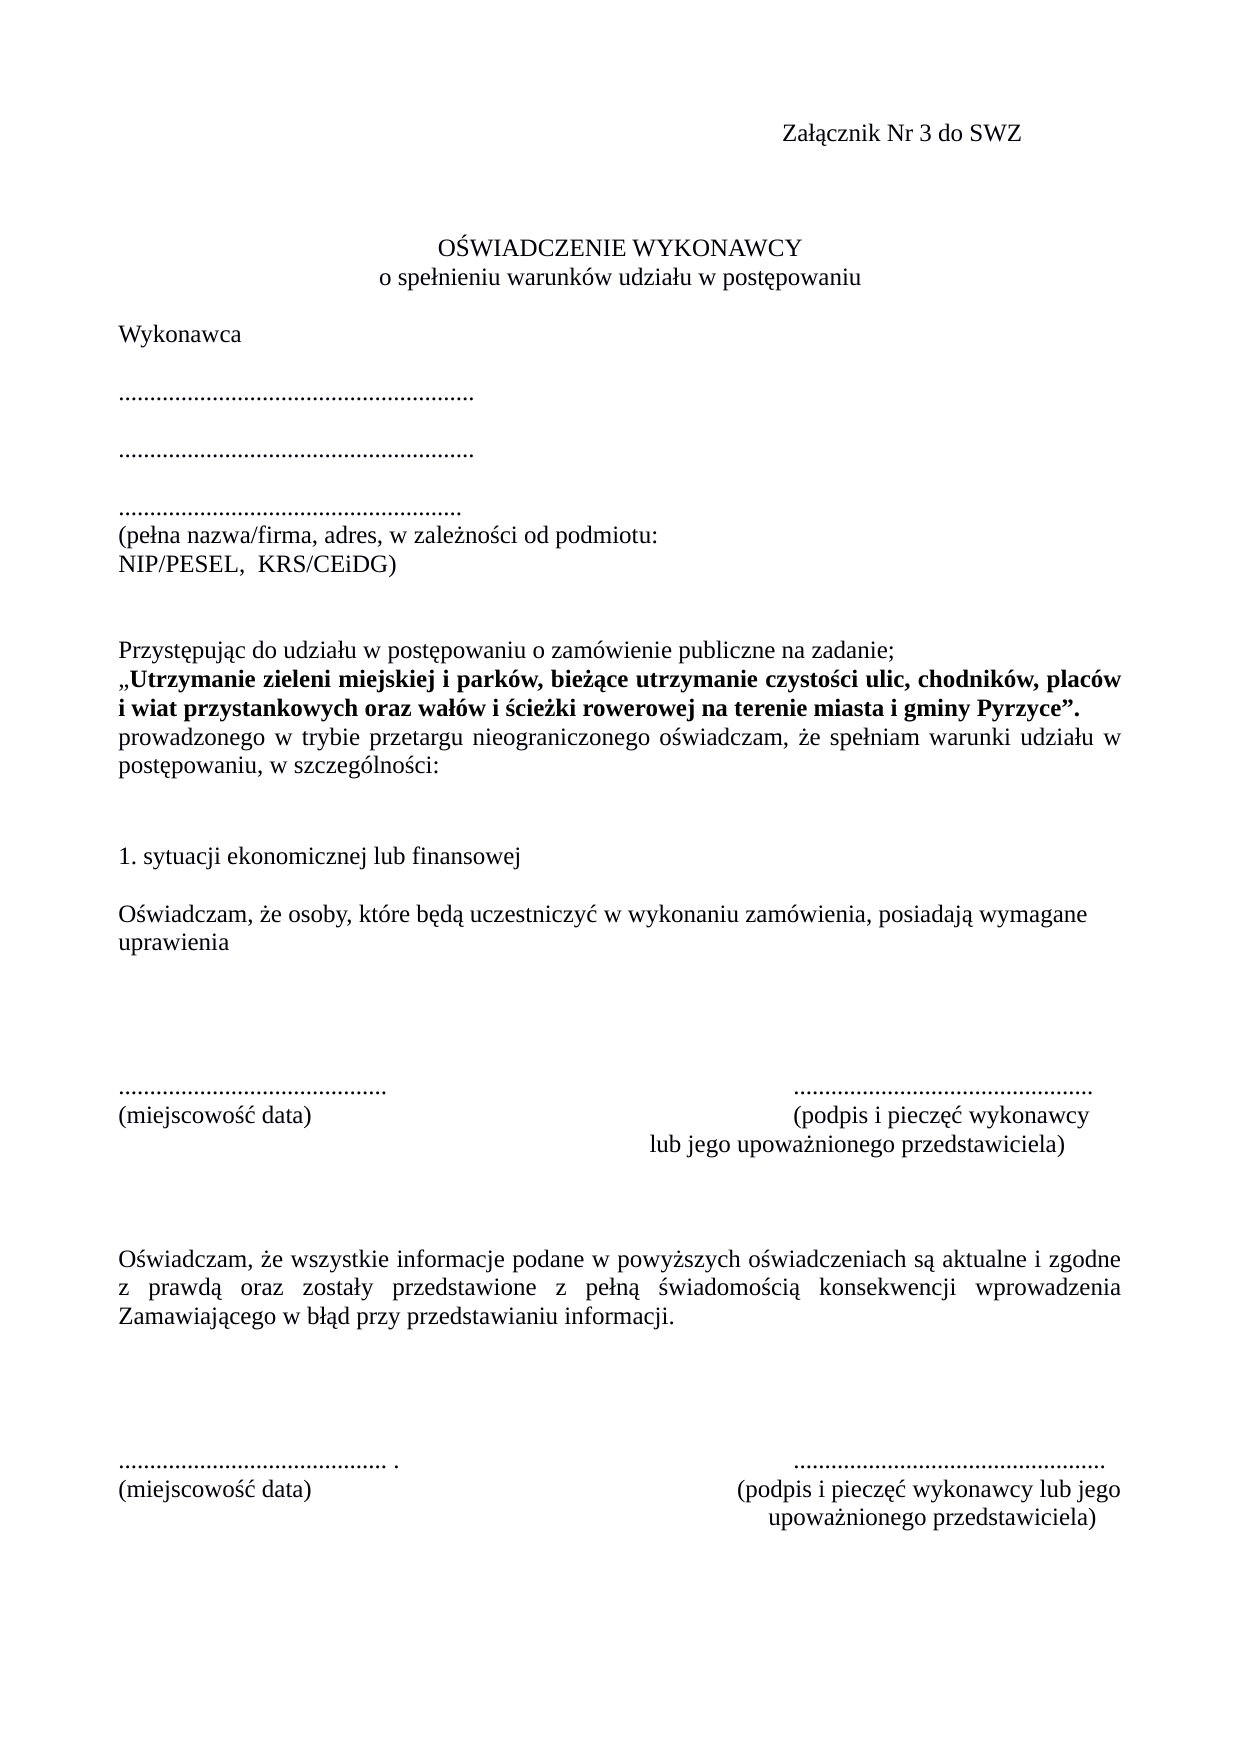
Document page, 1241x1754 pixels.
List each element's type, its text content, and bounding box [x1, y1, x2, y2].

text 1. sytuacji ekonomicznej lub finansowej [118, 841, 1122, 870]
text Wykonawca [118, 319, 1122, 348]
text Przystępując do udziału w postępowaniu o zamówienie publiczne na zadanie; [118, 636, 1122, 664]
text ........................................... ................................................ [118, 1071, 1122, 1100]
text (pełna nazwa/firma, adres, w zależności od podmiotu: [118, 521, 1122, 549]
text (miejscowość data) (podpis i pieczęć wykonawcy lub jego upoważnionego przedstawiciela) [118, 1474, 1122, 1531]
text ....................................................... [118, 492, 1122, 521]
text Załącznik Nr 3 do SWZ [708, 118, 1122, 147]
text o spełnieniu warunków udziału w postępowaniu [118, 262, 1122, 291]
text „Utrzymanie zieleni miejskiej i parków, bieżące utrzymanie czystości ulic, chodników, placów i wiat przystankowych oraz wałów i ścieżki rowerowej na terenie miasta i gminy Pyrzyce”. [118, 664, 1122, 722]
text Oświadczam, że osoby, które będą uczestniczyć w wykonaniu zamówienia, posiadają wymagane uprawienia [118, 899, 1122, 956]
text prowadzonego w trybie przetargu nieograniczonego oświadczam, że spełniam warunki udziału w postępowaniu, w szczególności: [118, 722, 1122, 779]
text (miejscowość data) (podpis i pieczęć wykonawcy [118, 1100, 1122, 1129]
text ......................................................... [118, 434, 1122, 463]
text ......................................................... [118, 377, 1122, 406]
text Oświadczam, że wszystkie informacje podane w powyższych oświadczeniach są aktualne i zgodne z prawdą oraz zostały przedstawione z pełną świadomością konsekwencji wprowadzenia Zamawiającego w błąd przy przedstawianiu informacji. [118, 1244, 1122, 1330]
text OŚWIADCZENIE WYKONAWCY [118, 233, 1122, 262]
text NIP/PESEL, KRS/CEiDG) [118, 549, 1122, 578]
text ........................................... . .................................................. [118, 1445, 1122, 1474]
text lub jego upoważnionego przedstawiciela) [118, 1129, 1122, 1157]
